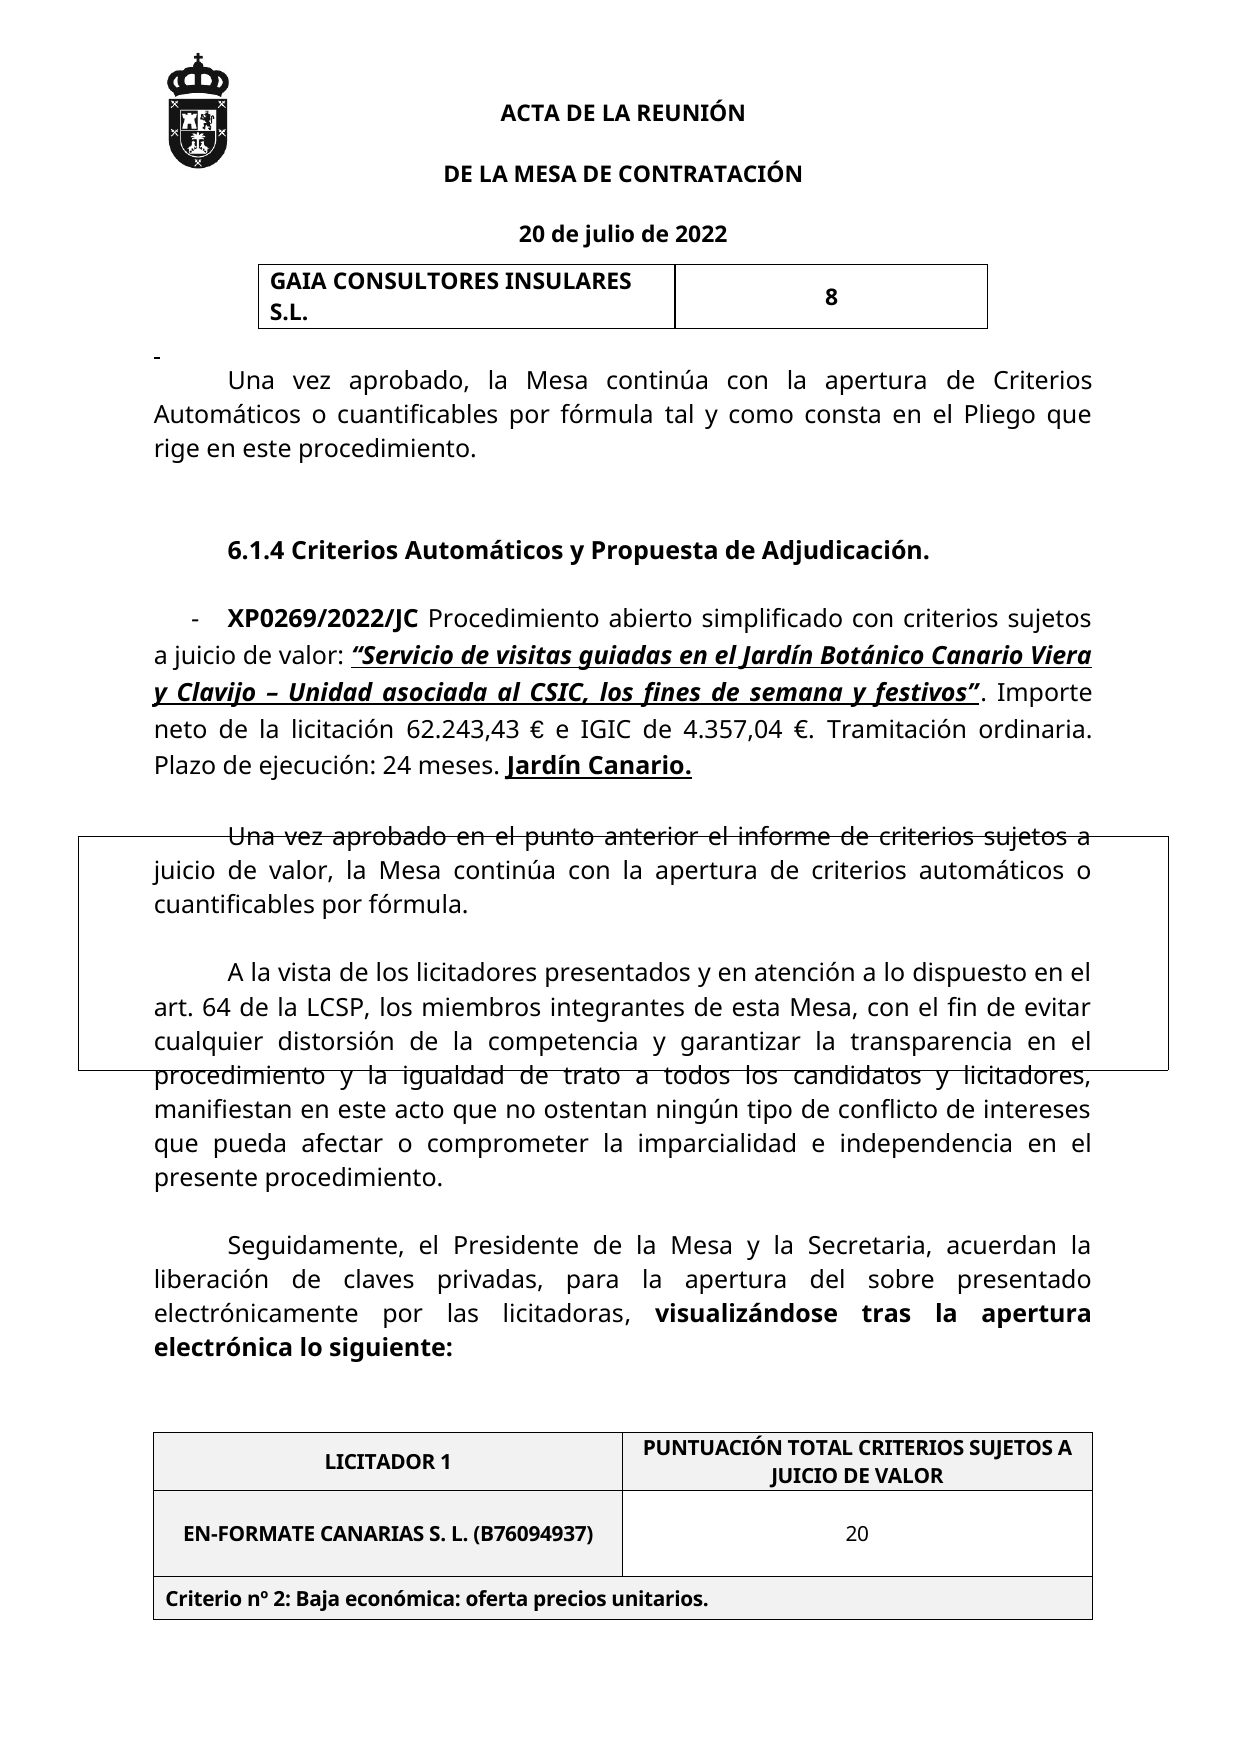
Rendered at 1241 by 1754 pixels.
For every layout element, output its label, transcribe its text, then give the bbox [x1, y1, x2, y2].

text Seguidamente, el Presidente de la Mesa y la Secretaria, acuerdan la liberación de claves privadas, para la apertura del sobre presentado electrónicamente por las licitadoras, visualizándose tras la apertura electrónica lo siguiente: [153, 1228, 1093, 1364]
table_cell 8 [676, 265, 987, 327]
table_header PUNTUACIÓN TOTAL CRITERIOS SUJETOS A JUICIO DE VALOR [623, 1433, 1092, 1490]
text 6.1.4 Criterios Automáticos y Propuesta de Adjudicación. [227, 533, 1093, 567]
table_cell EN-FORMATE CANARIAS S. L. (B76094937) [154, 1491, 622, 1576]
table_cell Criterio nº 2: Baja económica: oferta precios unitarios. [154, 1577, 1092, 1619]
text Una vez aprobado en el punto anterior el informe de criterios sujetos a juicio de valor, la Mesa continúa con la apertura de criterios automáticos o cuantificables por fórmula. [153, 819, 1093, 921]
table_header LICITADOR 1 [154, 1433, 622, 1490]
text A la vista de los licitadores presentados y en atención a lo dispuesto en el art. 64 de la LCSP, los miembros integrantes de esta Mesa, con el fin de evitar cualquier distorsión de la competencia y garantizar la transparencia en el procedimiento y la igualdad de trato a todos los candidatos y licitadores, manifiestan en este acto que no ostentan ningún tipo de conflicto de intereses que pueda afectar o comprometer la imparcialidad e independencia en el presente procedimiento. [153, 955, 1093, 1193]
table_cell 20 [623, 1491, 1092, 1576]
table_cell GAIA CONSULTORES INSULARES S.L. [259, 265, 674, 327]
text Una vez aprobado, la Mesa continúa con la apertura de Criterios Automáticos o cuantificables por fórmula tal y como consta en el Pliego que rige en este procedimiento. [153, 362, 1093, 465]
list XP0269/2022/JC Procedimiento abierto simplificado con criterios sujetos a juicio de valor: “Servicio de visitas guiadas en el Jardín Botánico Canario Viera y Clavijo – Unidad asociada al CSIC, los fines de semana y festivos”. Importe neto de la licitación 62.243,43 € e IGIC de 4.357,04 €. Tramitación ordinaria. Plazo de ejecución: 24 meses. Jardín Canario. [153, 601, 1093, 782]
picture [164, 50, 231, 171]
